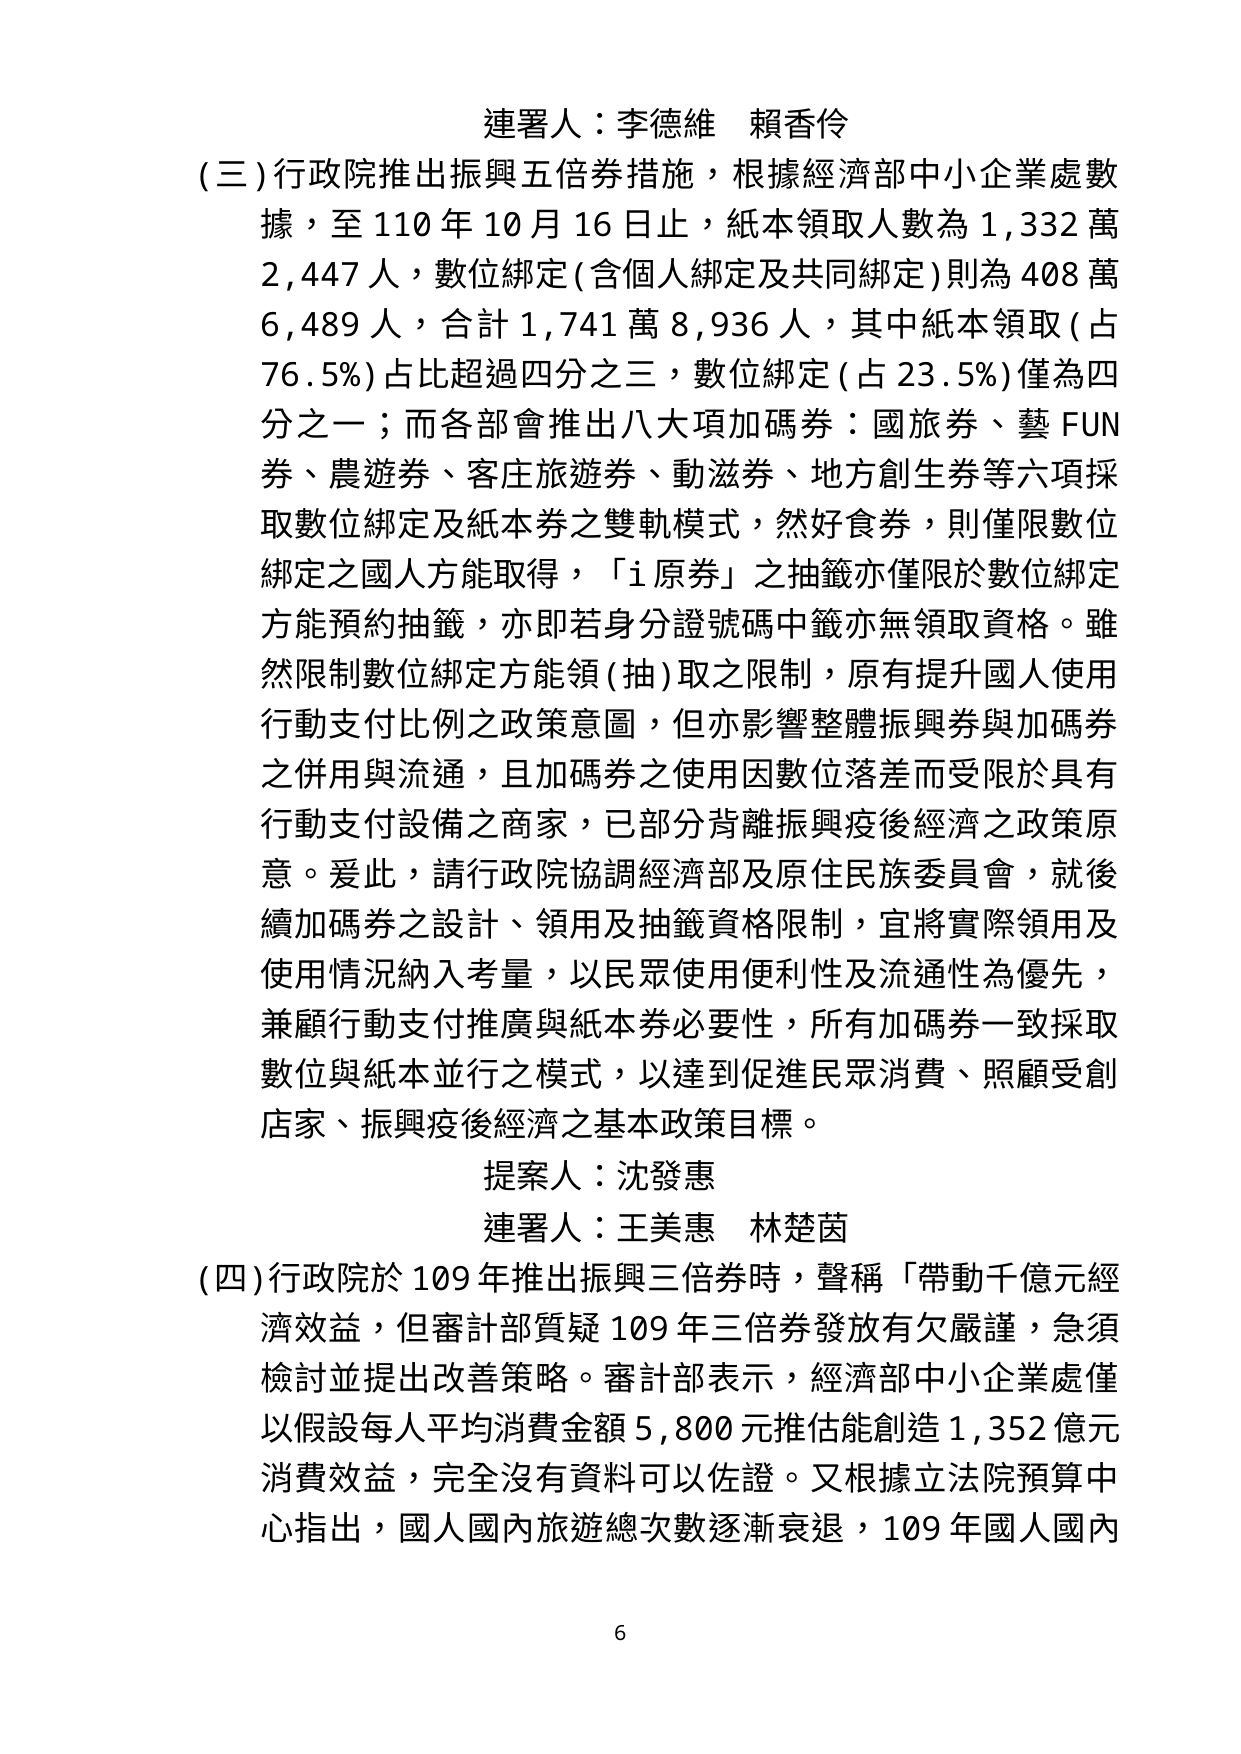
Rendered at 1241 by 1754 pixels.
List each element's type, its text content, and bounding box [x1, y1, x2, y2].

text 連署人：王美惠 林楚茵 [483, 1199, 1120, 1251]
text 提案人：沈發惠 [483, 1147, 1120, 1199]
text (三)行政院推出振興五倍券措施，根據經濟部中小企業處數據，至110年10月16日止，紙本領取人數為1,332萬2,447人，數位綁定(含個人綁定及共同綁定)則為408萬6,489人，合計1,741萬8,936人，其中紙本領取(占76.5%)占比超過四分之三，數位綁定(占23.5%)僅為四分之一；而各部會推出八大項加碼券：國旅券、藝FUN券、農遊券、客庄旅遊券、動滋券、地方創生券等六項採取數位綁定及紙本券之雙軌模式，然好食券，則僅限數位綁定之國人方能取得，「i原券」之抽籤亦僅限於數位綁定方能預約抽籤，亦即若身分證號碼中籤亦無領取資格。雖然限制數位綁定方能領(抽)取之限制，原有提升國人使用行動支付比例之政策意圖，但亦影響整體振興券與加碼券之併用與流通，且加碼券之使用因數位落差而受限於具有行動支付設備之商家，已部分背離振興疫後經濟之政策原意。爰此，請行政院協調經濟部及原住民族委員會，就後續加碼券之設計、領用及抽籤資格限制，宜將實際領用及使用情況納入考量，以民眾使用便利性及流通性為優先，兼顧行動支付推廣與紙本券必要性，所有加碼券一致採取數位與紙本並行之模式，以達到促進民眾消費、照顧受創店家、振興疫後經濟之基本政策目標。 [193, 147, 1120, 1147]
text 連署人：李德維 賴香伶 [483, 94, 1120, 147]
text (四)行政院於109年推出振興三倍券時，聲稱「帶動千億元經濟效益，但審計部質疑109年三倍券發放有欠嚴謹，急須檢討並提出改善策略。審計部表示，經濟部中小企業處僅以假設每人平均消費金額5,800元推估能創造1,352億元消費效益，完全沒有資料可以佐證。又根據立法院預算中心指出，國人國內旅遊總次數逐漸衰退，109年國人國內 [193, 1251, 1120, 1551]
